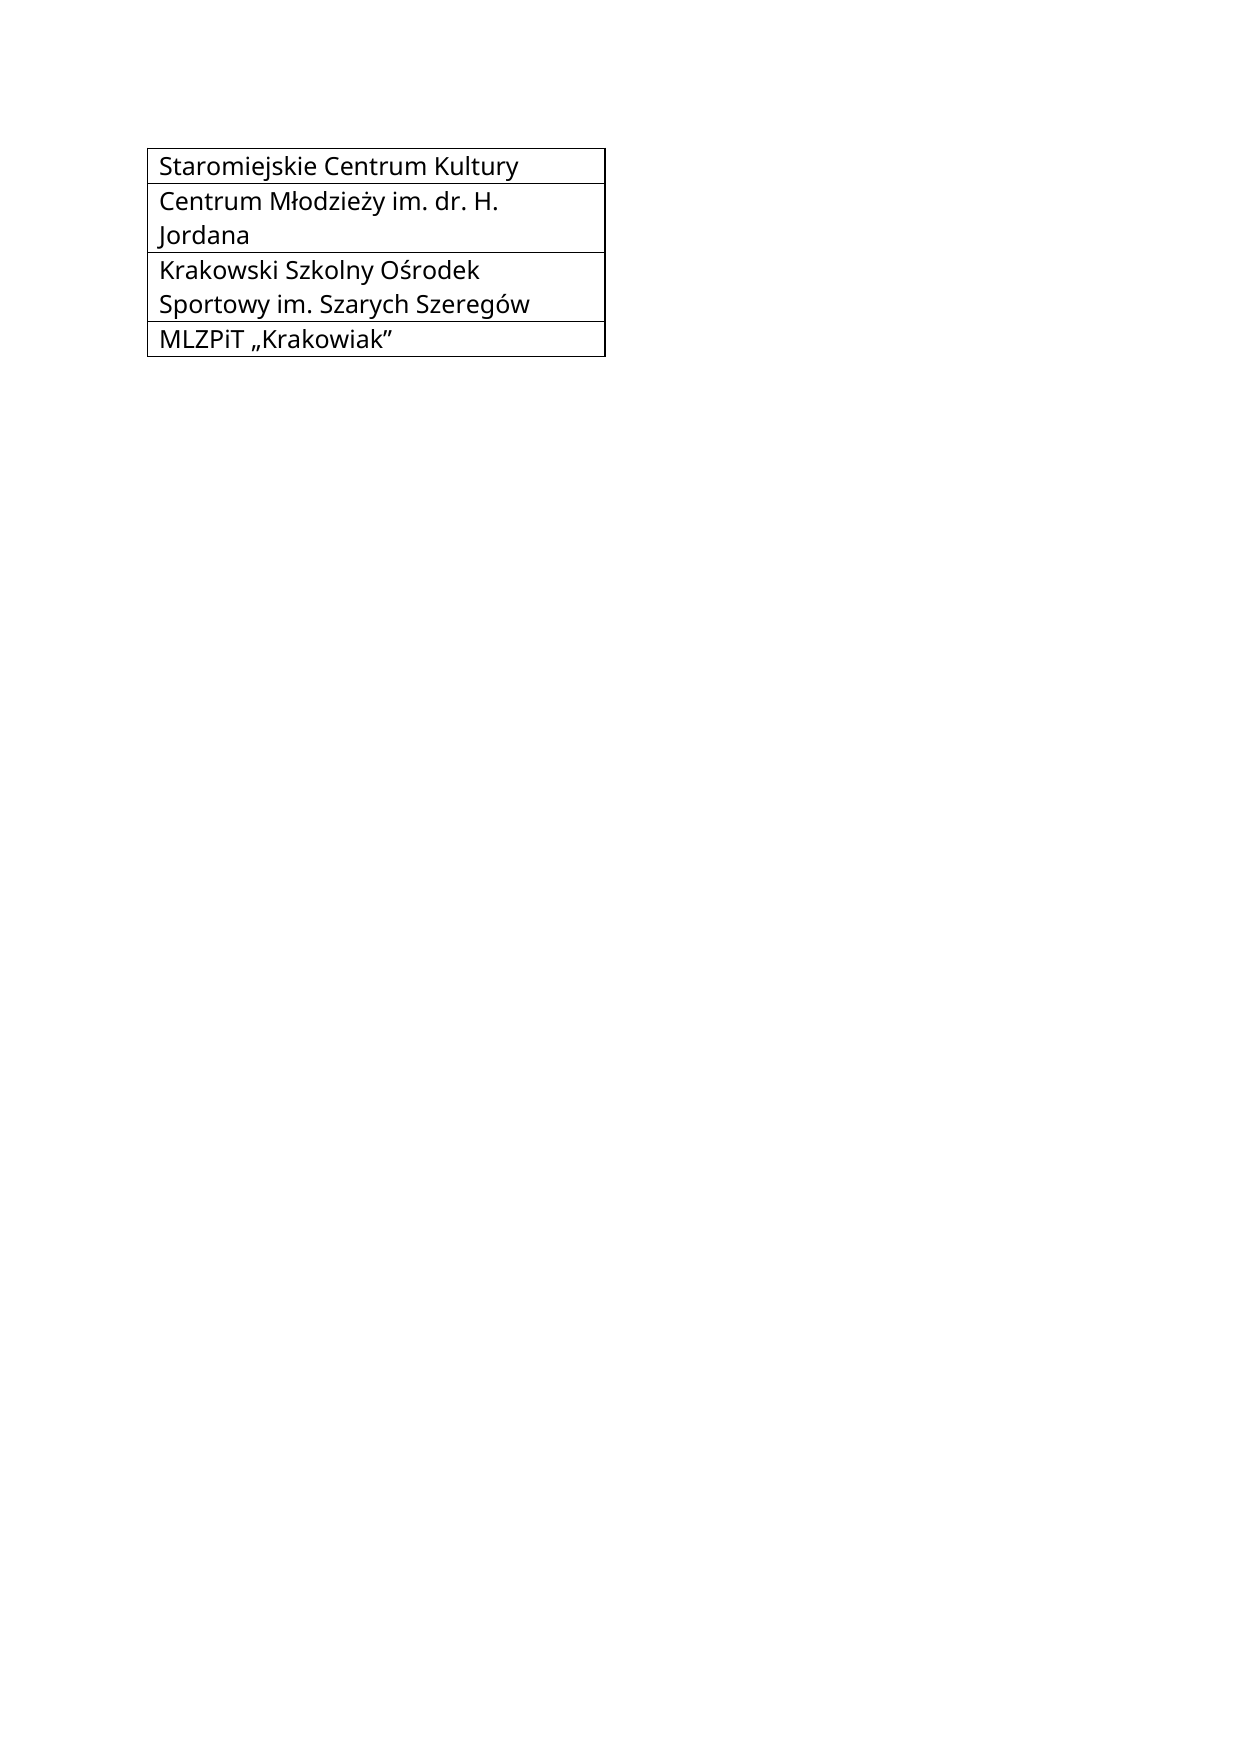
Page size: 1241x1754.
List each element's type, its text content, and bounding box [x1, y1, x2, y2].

table_cell Staromiejskie Centrum Kultury [148, 149, 604, 183]
table_cell Centrum Młodzieży im. dr. H. Jordana [148, 184, 604, 252]
table_cell MLZPiT „Krakowiak” [148, 322, 604, 356]
table_cell Krakowski Szkolny Ośrodek Sportowy im. Szarych Szeregów [148, 253, 604, 321]
